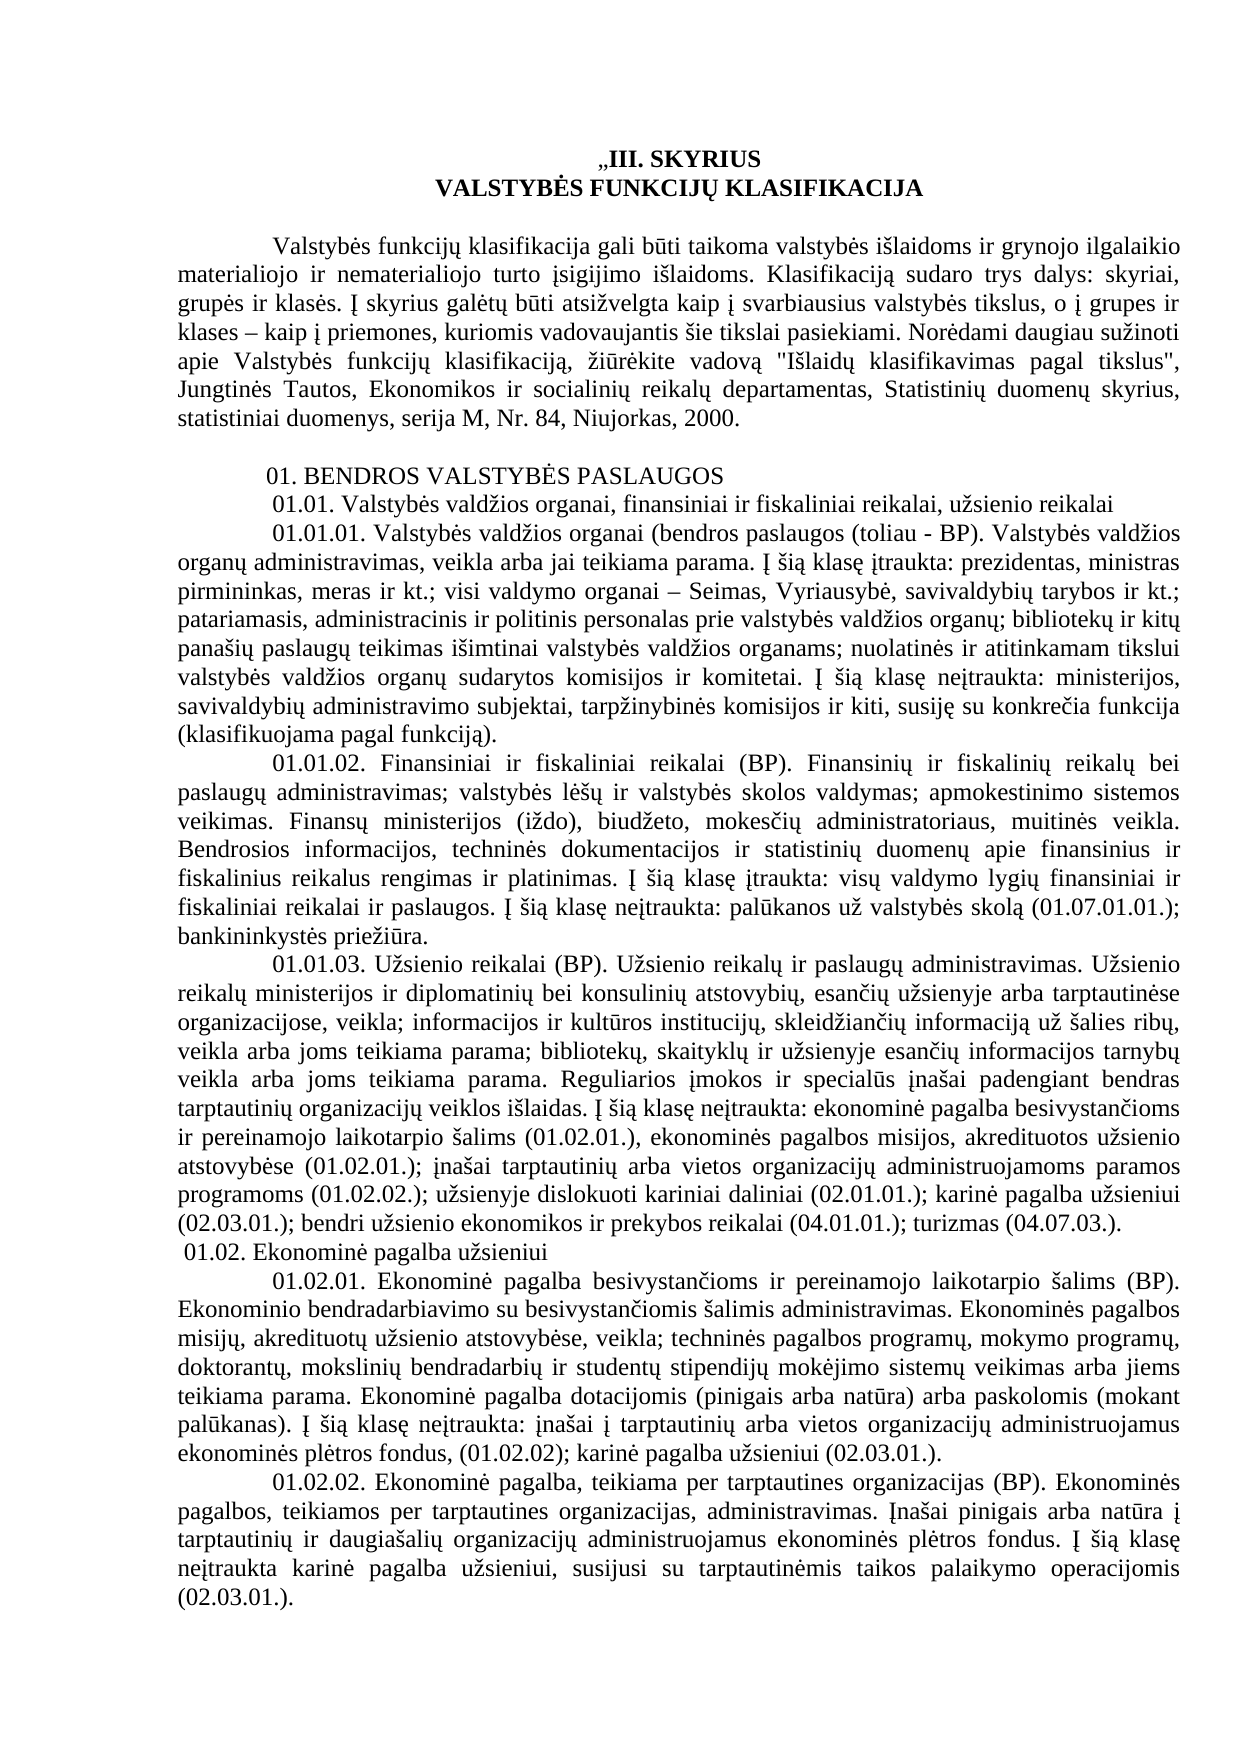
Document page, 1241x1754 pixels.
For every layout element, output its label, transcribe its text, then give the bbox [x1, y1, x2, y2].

text 01.02.02. Ekonominė pagalba, teikiama per tarptautines organizacijas (BP). Ekonominės pagalbos, teikiamos per tarptautines organizacijas, administravimas. Įnašai pinigais arba natūra į tarptautinių ir daugiašalių organizacijų administruojamus ekonominės plėtros fondus. Į šią klasę neįtraukta karinė pagalba užsieniui, susijusi su tarptautinėmis taikos palaikymo operacijomis (02.03.01.). [177, 1467, 1181, 1611]
text 01.01.03. Užsienio reikalai (BP). Užsienio reikalų ir paslaugų administravimas. Užsienio reikalų ministerijos ir diplomatinių bei konsulinių atstovybių, esančių užsienyje arba tarptautinėse organizacijose, veikla; informacijos ir kultūros institucijų, skleidžiančių informaciją už šalies ribų, veikla arba joms teikiama parama; bibliotekų, skaityklų ir užsienyje esančių informacijos tarnybų veikla arba joms teikiama parama. Reguliarios įmokos ir specialūs įnašai padengiant bendras tarptautinių organizacijų veiklos išlaidas. Į šią klasę neįtraukta: ekonominė pagalba besivystančioms ir pereinamojo laikotarpio šalims (01.02.01.), ekonominės pagalbos misijos, akredituotos užsienio atstovybėse (01.02.01.); įnašai tarptautinių arba vietos organizacijų administruojamoms paramos programoms (01.02.02.); užsienyje dislokuoti kariniai daliniai (02.01.01.); karinė pagalba užsieniui (02.03.01.); bendri užsienio ekonomikos ir prekybos reikalai (04.01.01.); turizmas (04.07.03.). [177, 949, 1181, 1237]
text Valstybės funkcijų klasifikacija gali būti taikoma valstybės išlaidoms ir grynojo ilgalaikio materialiojo ir nematerialiojo turto įsigijimo išlaidoms. Klasifikaciją sudaro trys dalys: skyriai, grupės ir klasės. Į skyrius galėtų būti atsižvelgta kaip į svarbiausius valstybės tikslus, o į grupes ir klases – kaip į priemones, kuriomis vadovaujantis šie tikslai pasiekiami. Norėdami daugiau sužinoti apie Valstybės funkcijų klasifikaciją, žiūrėkite vadovą "Išlaidų klasifikavimas pagal tikslus", Jungtinės Tautos, Ekonomikos ir socialinių reikalų departamentas, Statistinių duomenų skyrius, statistiniai duomenys, serija M, Nr. 84, Niujorkas, 2000. [177, 231, 1181, 432]
text 01.02.01. Ekonominė pagalba besivystančioms ir pereinamojo laikotarpio šalims (BP). Ekonominio bendradarbiavimo su besivystančiomis šalimis administravimas. Ekonominės pagalbos misijų, akredituotų užsienio atstovybėse, veikla; techninės pagalbos programų, mokymo programų, doktorantų, mokslinių bendradarbių ir studentų stipendijų mokėjimo sistemų veikimas arba jiems teikiama parama. Ekonominė pagalba dotacijomis (pinigais arba natūra) arba paskolomis (mokant palūkanas). Į šią klasę neįtraukta: įnašai į tarptautinių arba vietos organizacijų administruojamus ekonominės plėtros fondus, (01.02.02); karinė pagalba užsieniui (02.03.01.). [177, 1266, 1181, 1467]
text 01. BENDROS VALSTYBĖS PASLAUGOS [177, 461, 1181, 489]
text „III. SKYRIUS [177, 144, 1181, 173]
text VALSTYBĖS FUNKCIJŲ KLASIFIKACIJA [177, 173, 1181, 202]
text 01.01.01. Valstybės valdžios organai (bendros paslaugos (toliau - BP). Valstybės valdžios organų administravimas, veikla arba jai teikiama parama. Į šią klasę įtraukta: prezidentas, ministras pirmininkas, meras ir kt.; visi valdymo organai – Seimas, Vyriausybė, savivaldybių tarybos ir kt.; patariamasis, administracinis ir politinis personalas prie valstybės valdžios organų; bibliotekų ir kitų panašių paslaugų teikimas išimtinai valstybės valdžios organams; nuolatinės ir atitinkamam tikslui valstybės valdžios organų sudarytos komisijos ir komitetai. Į šią klasę neįtraukta: ministerijos, savivaldybių administravimo subjektai, tarpžinybinės komisijos ir kiti, susiję su konkrečia funkcija (klasifikuojama pagal funkciją). [177, 518, 1181, 748]
text 01.01.02. Finansiniai ir fiskaliniai reikalai (BP). Finansinių ir fiskalinių reikalų bei paslaugų administravimas; valstybės lėšų ir valstybės skolos valdymas; apmokestinimo sistemos veikimas. Finansų ministerijos (iždo), biudžeto, mokesčių administratoriaus, muitinės veikla. Bendrosios informacijos, techninės dokumentacijos ir statistinių duomenų apie finansinius ir fiskalinius reikalus rengimas ir platinimas. Į šią klasę įtraukta: visų valdymo lygių finansiniai ir fiskaliniai reikalai ir paslaugos. Į šią klasę neįtraukta: palūkanos už valstybės skolą (01.07.01.01.); bankininkystės priežiūra. [177, 748, 1181, 949]
text 01.01. Valstybės valdžios organai, finansiniai ir fiskaliniai reikalai, užsienio reikalai [177, 489, 1181, 518]
text 01.02. Ekonominė pagalba užsieniui [177, 1237, 1181, 1266]
